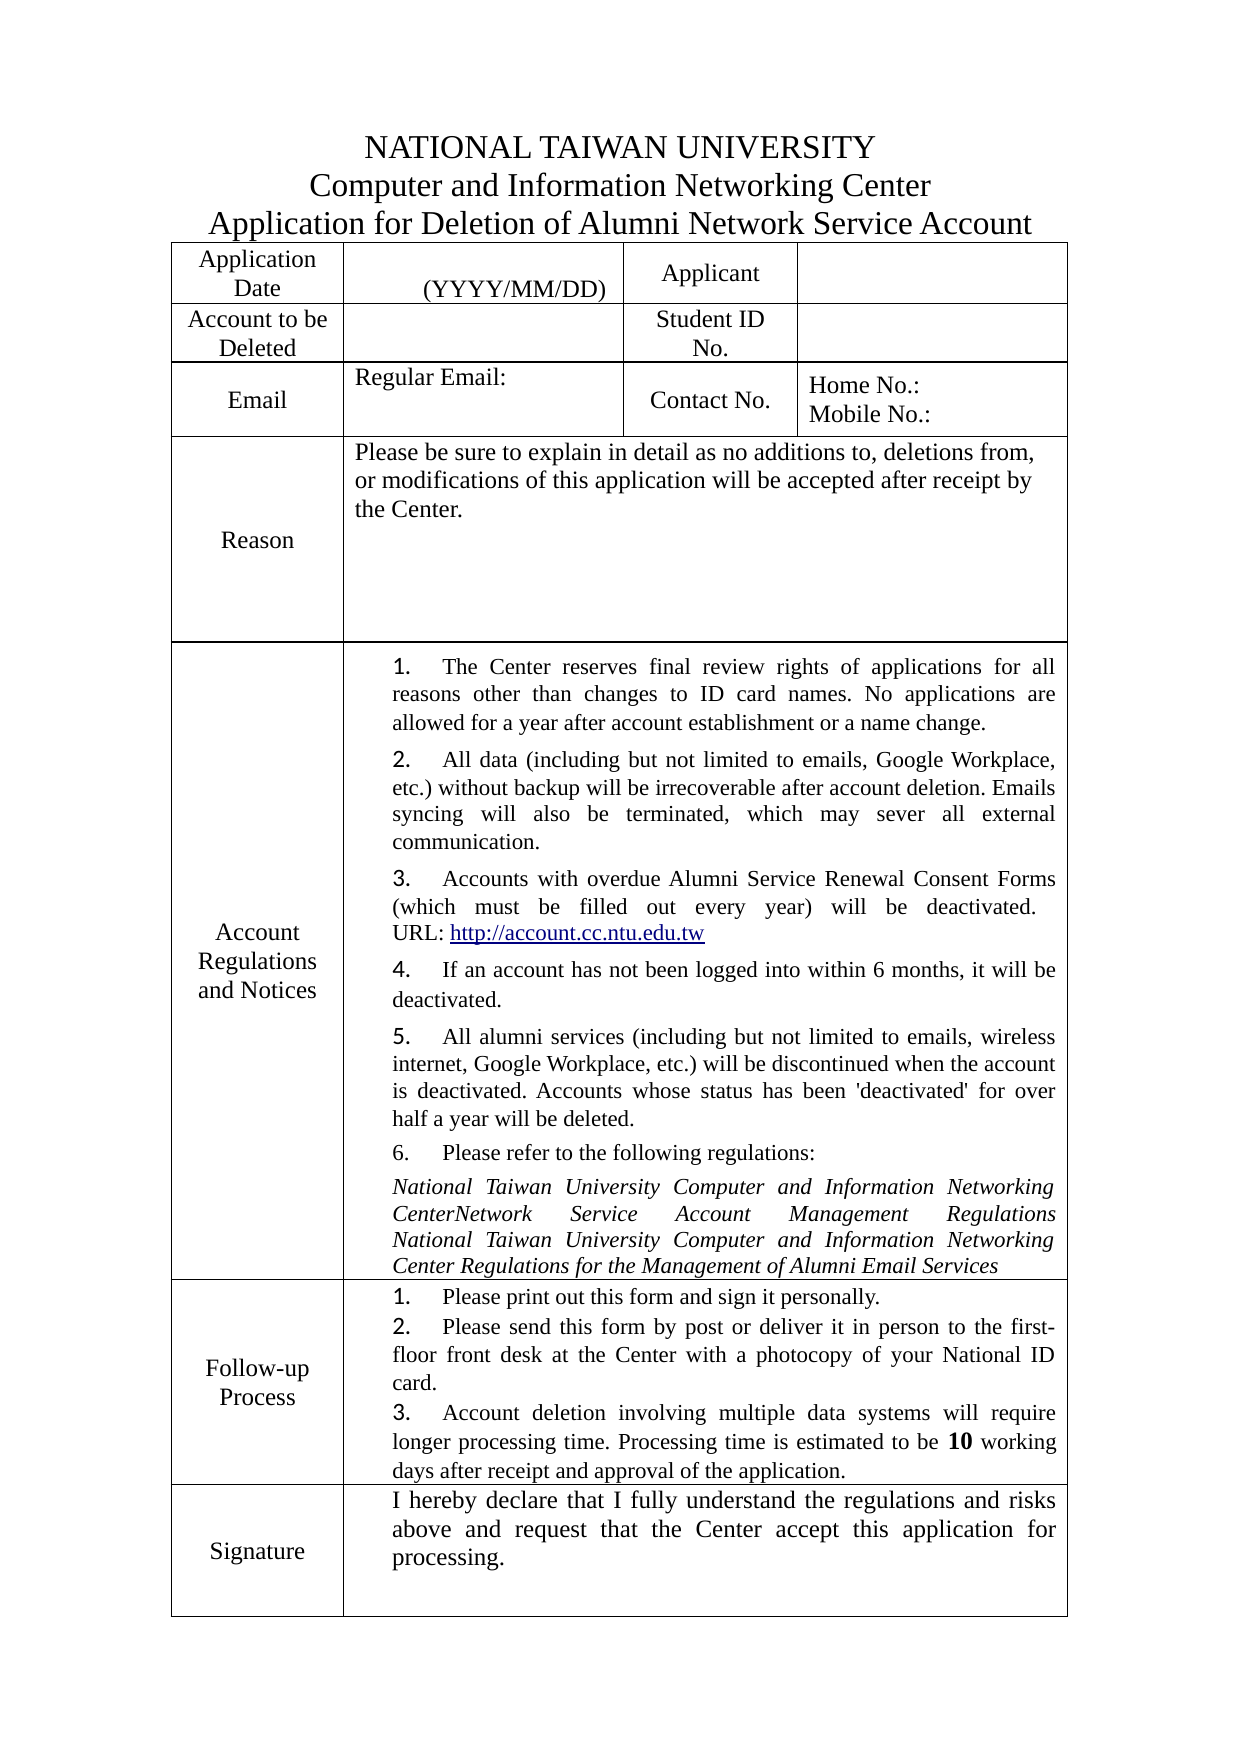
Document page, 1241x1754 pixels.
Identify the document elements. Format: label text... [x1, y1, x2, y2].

table_cell [344, 304, 623, 361]
table_cell The Center reserves final review rights of applications for all reasons other than changes to ID card names. No applications are allowed for a year after account establishment or a name change. All data (including but not limited to emails, Google Workplace, etc.) without backup will be irrecoverable after account deletion. Emails syncing will also be terminated, which may sever all external communication. Accounts with overdue Alumni Service Renewal Consent Forms (which must be filled out every year) will be deactivated. URL: http://account.cc.ntu.edu.tw If an account has not been logged into within 6 months, it will be deactivated. All alumni services (including but not limited to emails, wireless internet, Google Workplace, etc.) will be discontinued when the account is deactivated. Accounts whose status has been 'deactivated' for over half a year will be deleted. Please refer to the following regulations: National Taiwan University Computer and Information Networking CenterNetwork Service Account Management Regulations National Taiwan University Computer and Information Networking Center Regulations for the Management of Alumni Email Services [344, 643, 1067, 1279]
table_cell Reason [172, 437, 343, 641]
table_cell Follow-up Process [172, 1280, 343, 1484]
table_cell [798, 304, 1067, 361]
table_cell Contact No. [624, 363, 797, 436]
table_cell Please be sure to explain in detail as no additions to, deletions from, or modifications of this application will be accepted after receipt by the Center. [344, 437, 1067, 641]
table_cell Signature [172, 1485, 343, 1616]
table_cell Please print out this form and sign it personally. Please send this form by post or deliver it in person to the first-floor front desk at the Center with a photocopy of your National ID card. Account deletion involving multiple data systems will require longer processing time. Processing time is estimated to be 10 working days after receipt and approval of the application. [344, 1280, 1067, 1484]
text National Taiwan University [171, 127, 1069, 165]
table_cell Account to be Deleted [172, 304, 343, 361]
table_cell I hereby declare that I fully understand the regulations and risks above and request that the Center accept this application for processing. [344, 1485, 1067, 1616]
table_header [798, 243, 1067, 303]
text Computer and Information Networking Center [171, 165, 1069, 204]
text Application for Deletion of Alumni Network Service Account [171, 204, 1069, 242]
table_cell Home No.: Mobile No.: [798, 363, 1067, 436]
table_cell Email [172, 363, 343, 436]
table_cell Account Regulations and Notices [172, 643, 343, 1279]
table_header Application Date [172, 243, 343, 303]
table_header Applicant [624, 243, 797, 303]
table_cell Regular Email: [344, 363, 623, 436]
table_cell Student ID No. [624, 304, 797, 361]
table_header (YYYY/MM/DD) [344, 243, 623, 303]
